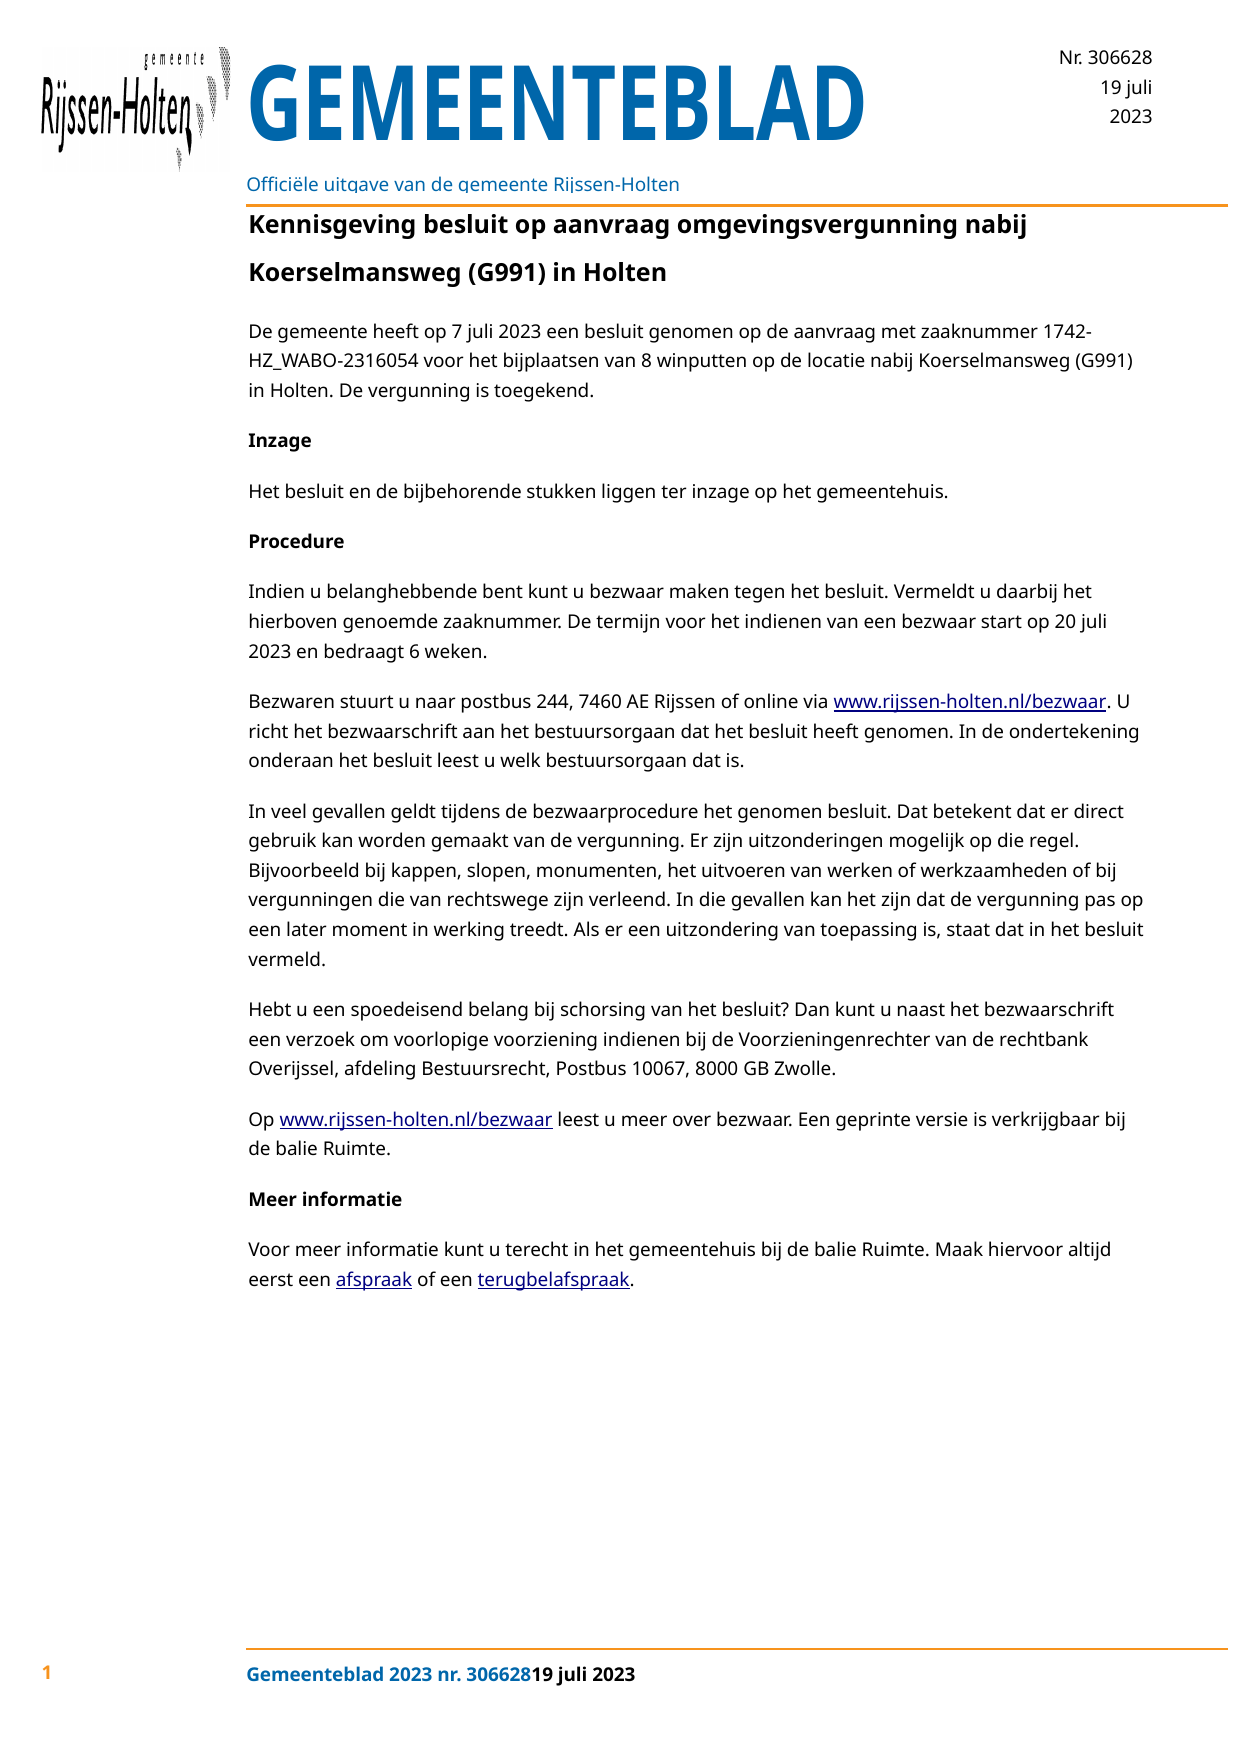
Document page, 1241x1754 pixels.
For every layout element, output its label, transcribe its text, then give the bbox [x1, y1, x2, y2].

text Op www.rijssen-holten.nl/bezwaar leest u meer over bezwaar. Een geprinte versie is verkrijgbaar bij de balie Ruimte. [248, 1106, 1152, 1161]
text Het besluit en de bijbehorende stukken liggen ter inzage op het gemeentehuis. [248, 478, 1152, 504]
text Indien u belanghebbende bent kunt u bezwaar maken tegen het besluit. Vermeldt u daarbij het hierboven genoemde zaaknummer. De termijn voor het indienen van een bezwaar start op 20 juli 2023 en bedraagt 6 weken. [248, 579, 1152, 664]
text Hebt u een spoedeisend belang bij schorsing van het besluit? Dan kunt u naast het bezwaarschrift een verzoek om voorlopige voorziening indienen bij de Voorzieningenrechter van de rechtbank Overijssel, afdeling Bestuursrecht, Postbus 10067, 8000 GB Zwolle. [248, 996, 1152, 1081]
text Voor meer informatie kunt u terecht in het gemeentehuis bij de balie Ruimte. Maak hiervoor altijd eerst een afspraak of een terugbelafspraak. [248, 1236, 1152, 1292]
picture [41, 47, 231, 172]
text Meer informatie [248, 1186, 1152, 1212]
text De gemeente heeft op 7 juli 2023 een besluit genomen op de aanvraag met zaaknummer 1742-HZ_WABO-2316054 voor het bijplaatsen van 8 winputten op de locatie nabij Koerselmansweg (G991) in Holten. De vergunning is toegekend. [248, 318, 1152, 403]
text Bezwaren stuurt u naar postbus 244, 7460 AE Rijssen of online via www.rijssen-holten.nl/bezwaar. U richt het bezwaarschrift aan het bestuursorgaan dat het besluit heeft genomen. In de ondertekening onderaan het besluit leest u welk bestuursorgaan dat is. [248, 688, 1152, 773]
text Inzage [248, 427, 1152, 453]
text Procedure [248, 528, 1152, 554]
text In veel gevallen geldt tijdens de bezwaarprocedure het genomen besluit. Dat betekent dat er direct gebruik kan worden gemaakt van de vergunning. Er zijn uitzonderingen mogelijk op die regel. Bijvoorbeeld bij kappen, slopen, monumenten, het uitvoeren van werken of werkzaamheden of bij vergunningen die van rechtswege zijn verleend. In die gevallen kan het zijn dat de vergunning pas op een later moment in werking treedt. Als er een uitzondering van toepassing is, staat dat in het besluit vermeld. [248, 798, 1152, 972]
text Kennisgeving besluit op aanvraag omgevingsvergunning nabij Koerselmansweg (G991) in Holten [248, 207, 1152, 288]
